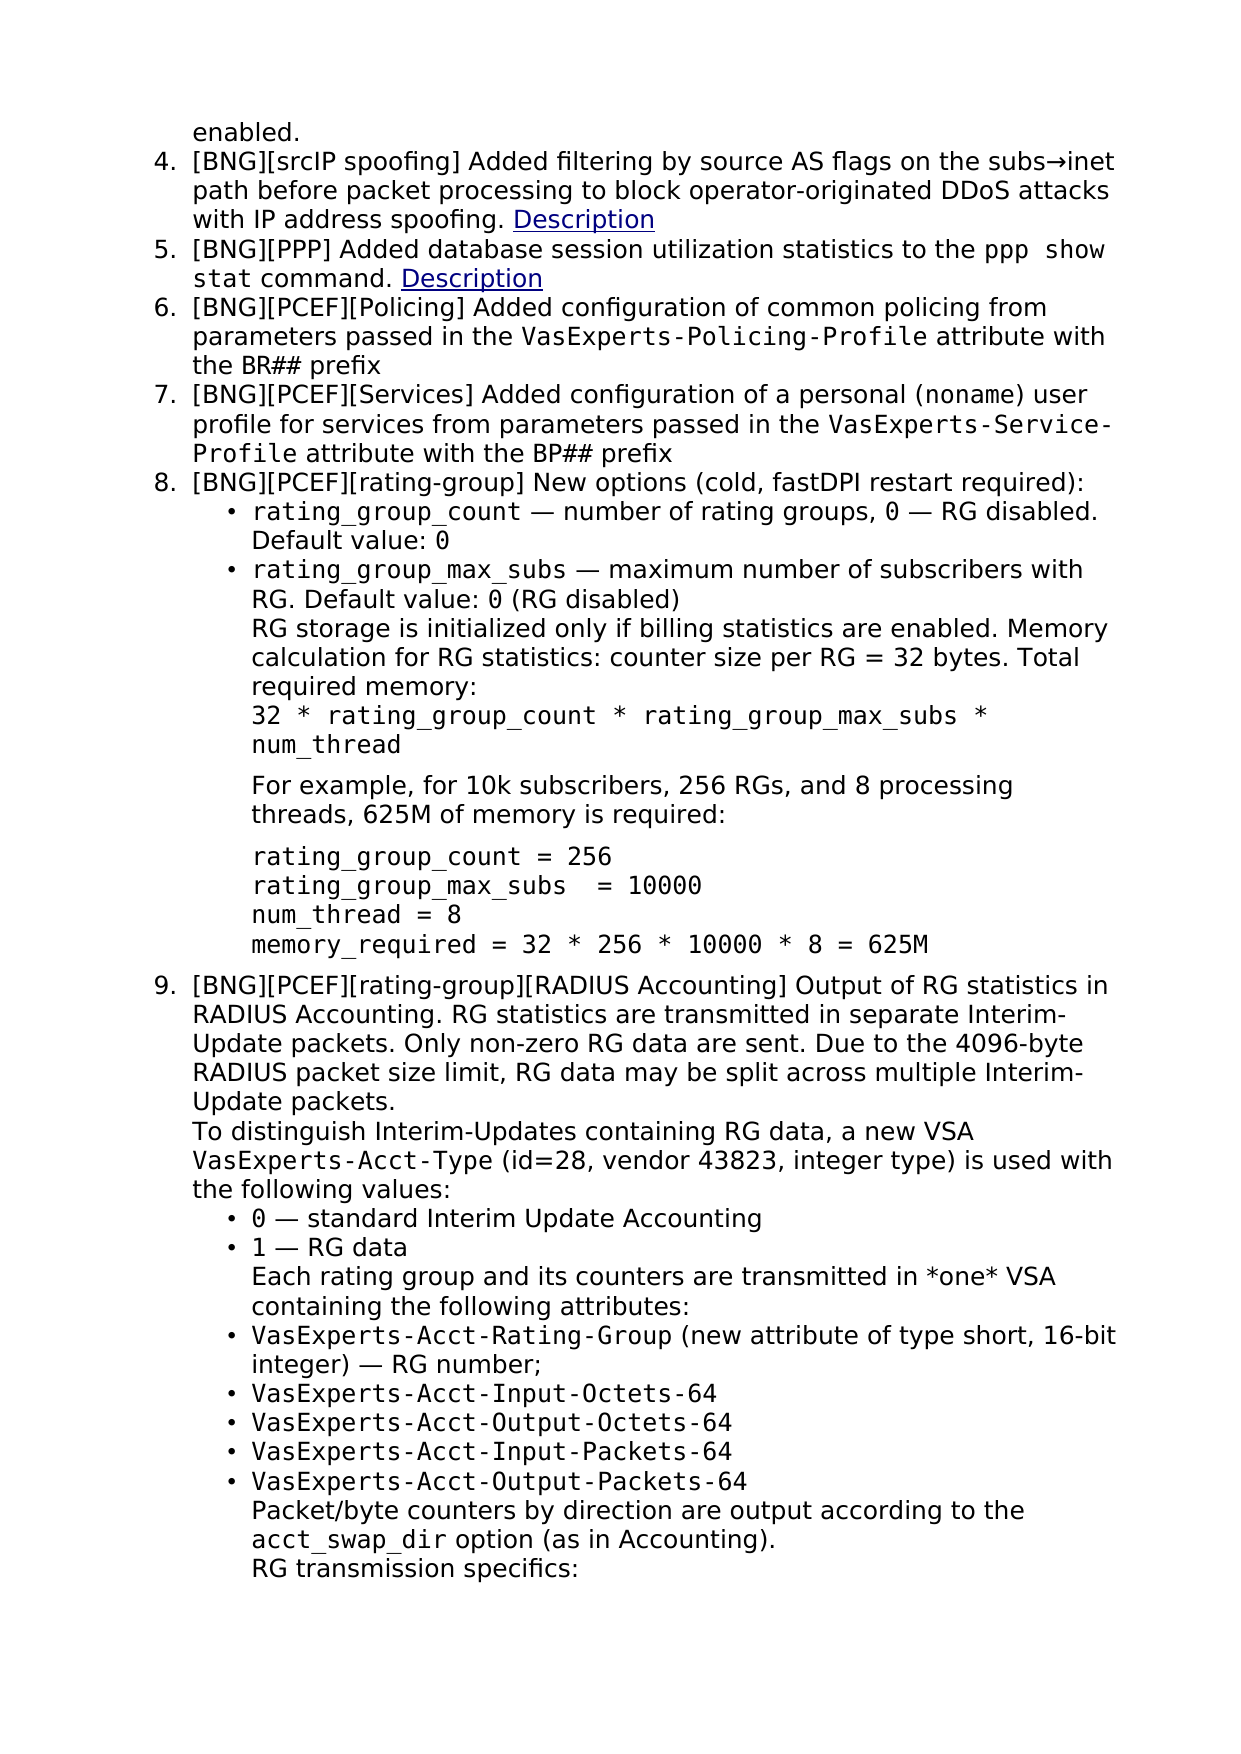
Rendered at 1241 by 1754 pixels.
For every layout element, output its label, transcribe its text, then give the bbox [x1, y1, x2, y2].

list VasExperts-Acct-Output-Octets-64 [236, 1408, 1122, 1437]
list 0 — standard Interim Update Accounting [236, 1204, 1122, 1233]
list enabled. [177, 118, 1122, 147]
list [BNG][PPP] Added database session utilization statistics to the ppp show stat command. Description [177, 235, 1122, 293]
list 32 * rating_group_count * rating_group_max_subs * num_thread [236, 701, 1122, 760]
list [BNG][PCEF][Policing] Added configuration of common policing from parameters passed in the VasExperts-Policing-Profile attribute with the BR## prefix [177, 293, 1122, 381]
list [BNG][srcIP spoofing] Added filtering by source AS flags on the subs→inet path before packet processing to block operator-originated DDoS attacks with IP address spoofing. Description [177, 147, 1122, 235]
list VasExperts-Acct-Input-Octets-64 [236, 1379, 1122, 1408]
list [BNG][PCEF][rating-group] New options (cold, fastDPI restart required): [177, 468, 1122, 497]
list rating_group_max_subs — maximum number of subscribers with RG. Default value: 0 (RG disabled) RG storage is initialized only if billing statistics are enabled. Memory calculation for RG statistics: counter size per RG = 32 bytes. Total required memory: [236, 556, 1122, 701]
list VasExperts-Acct-Rating-Group (new attribute of type short, 16-bit integer) — RG number; [236, 1321, 1122, 1379]
list 1 — RG data Each rating group and its counters are transmitted in *one* VSA containing the following attributes: [236, 1233, 1122, 1321]
list For example, for 10k subscribers, 256 RGs, and 8 processing threads, 625M of memory is required: [236, 772, 1122, 830]
list rating_group_count = 256 rating_group_max_subs = 10000 num_thread = 8 memory_required = 32 * 256 * 10000 * 8 = 625M [236, 842, 1122, 959]
list VasExperts-Acct-Input-Packets-64 [236, 1437, 1122, 1467]
list rating_group_count — number of rating groups, 0 — RG disabled. Default value: 0 [236, 497, 1122, 556]
list [BNG][PCEF][Services] Added configuration of a personal (noname) user profile for services from parameters passed in the VasExperts-Service-Profile attribute with the BP## prefix [177, 381, 1122, 468]
list [BNG][PCEF][rating-group][RADIUS Accounting] Output of RG statistics in RADIUS Accounting. RG statistics are transmitted in separate Interim-Update packets. Only non-zero RG data are sent. Due to the 4096-byte RADIUS packet size limit, RG data may be split across multiple Interim-Update packets. To distinguish Interim-Updates containing RG data, a new VSA VasExperts-Acct-Type (id=28, vendor 43823, integer type) is used with the following values: [177, 971, 1122, 1204]
list VasExperts-Acct-Output-Packets-64 Packet/byte counters by direction are output according to the acct_swap_dir option (as in Accounting). RG transmission specifics: [236, 1467, 1122, 1583]
